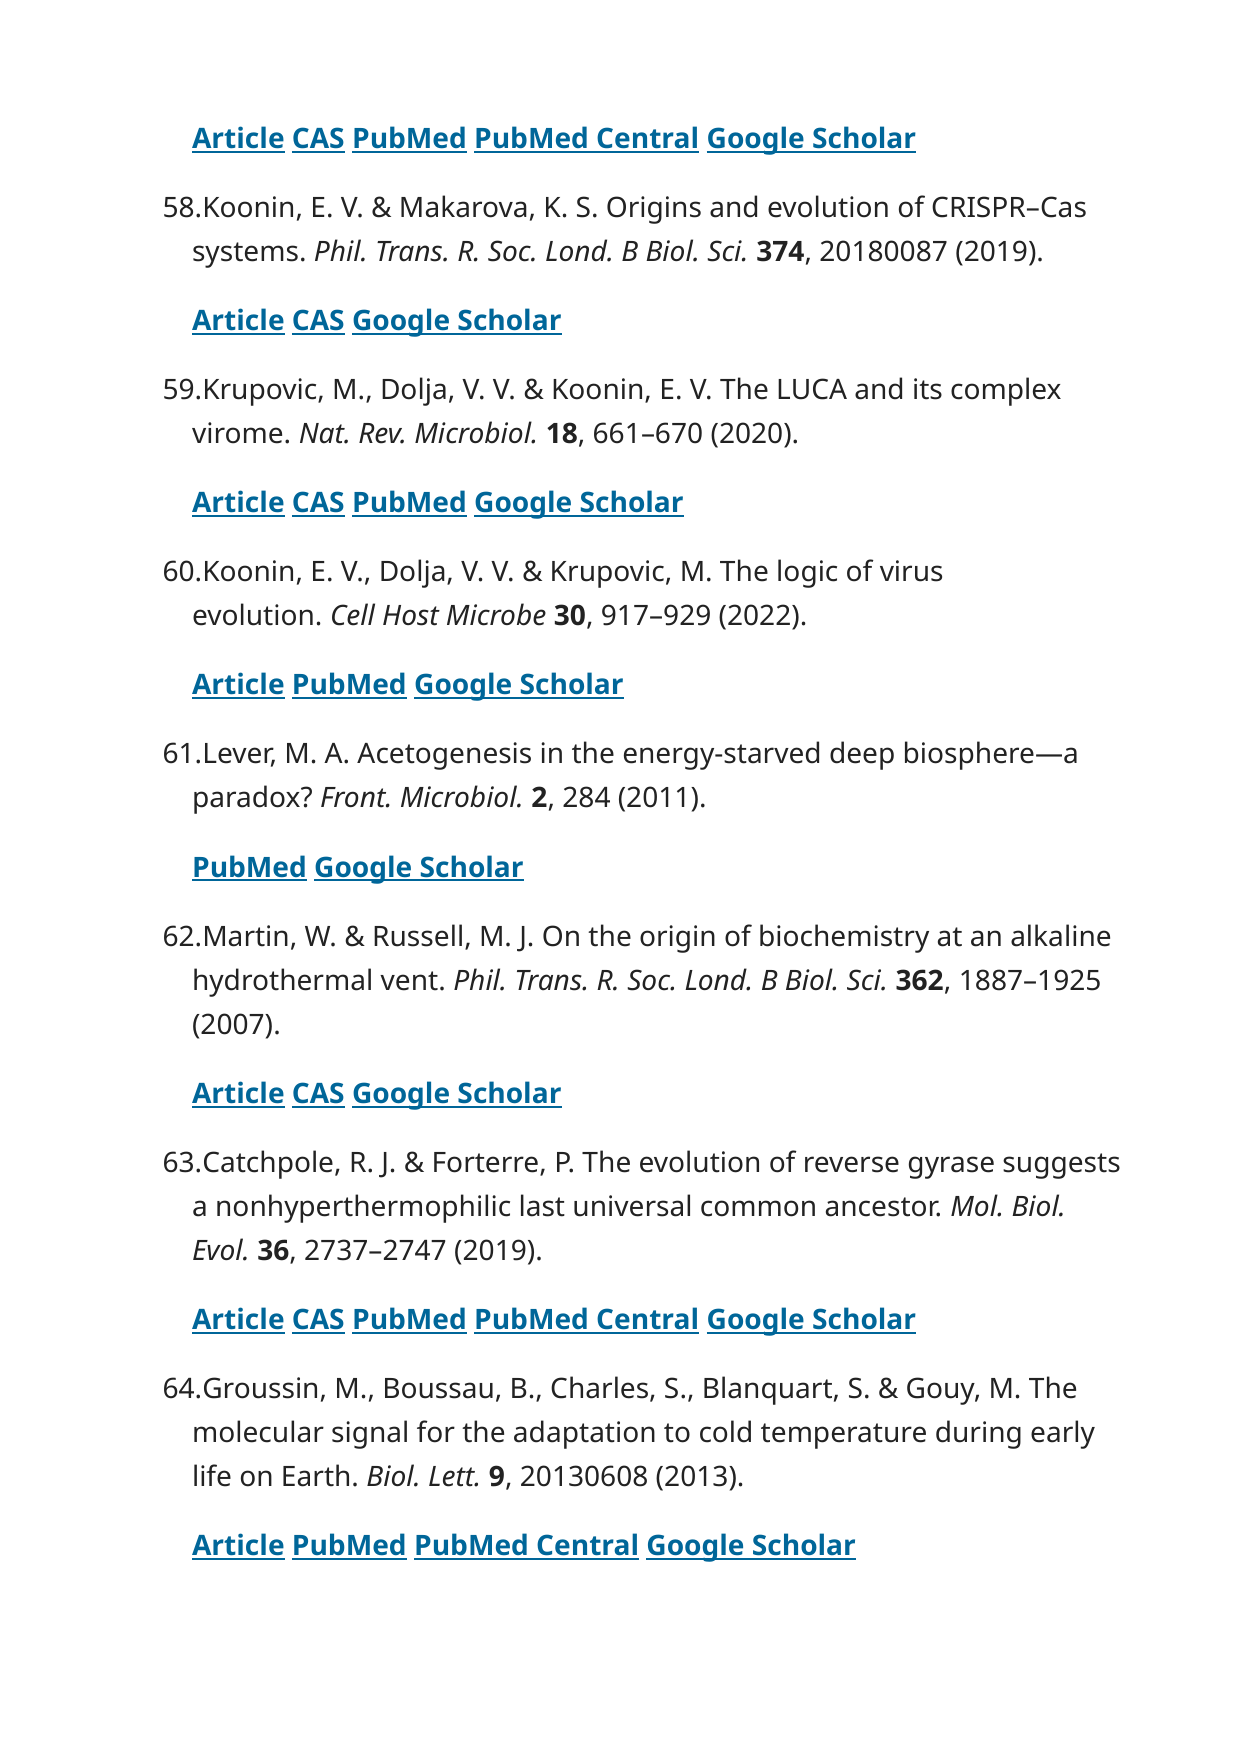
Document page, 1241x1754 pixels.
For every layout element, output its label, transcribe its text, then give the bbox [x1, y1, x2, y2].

list Martin, W. & Russell, M. J. On the origin of biochemistry at an alkaline hydrothermal vent. Phil. Trans. R. Soc. Lond. B Biol. Sci. 362, 1887–1925 (2007). [162, 916, 1122, 1042]
list Groussin, M., Boussau, B., Charles, S., Blanquart, S. & Gouy, M. The molecular signal for the adaptation to cold temperature during early life on Earth. Biol. Lett. 9, 20130608 (2013). [162, 1368, 1122, 1495]
list Article CAS PubMed PubMed Central Google Scholar [162, 118, 1122, 156]
list Article CAS PubMed PubMed Central Google Scholar [162, 1299, 1122, 1338]
list Catchpole, R. J. & Forterre, P. The evolution of reverse gyrase suggests a nonhyperthermophilic last universal common ancestor. Mol. Biol. Evol. 36, 2737–2747 (2019). [162, 1142, 1122, 1269]
list Article PubMed Google Scholar [162, 665, 1122, 703]
list Article CAS Google Scholar [162, 300, 1122, 339]
list Lever, M. A. Acetogenesis in the energy-starved deep biosphere—a paradox? Front. Microbiol. 2, 284 (2011). [162, 734, 1122, 816]
list Article CAS PubMed Google Scholar [162, 482, 1122, 521]
list PubMed Google Scholar [162, 847, 1122, 885]
list Koonin, E. V., Dolja, V. V. & Krupovic, M. The logic of virus evolution. Cell Host Microbe 30, 917–929 (2022). [162, 552, 1122, 634]
list Koonin, E. V. & Makarova, K. S. Origins and evolution of CRISPR–Cas systems. Phil. Trans. R. Soc. Lond. B Biol. Sci. 374, 20180087 (2019). [162, 187, 1122, 269]
list Article PubMed PubMed Central Google Scholar [162, 1526, 1122, 1564]
list Krupovic, M., Dolja, V. V. & Koonin, E. V. The LUCA and its complex virome. Nat. Rev. Microbiol. 18, 661–670 (2020). [162, 369, 1122, 452]
list Article CAS Google Scholar [162, 1073, 1122, 1111]
